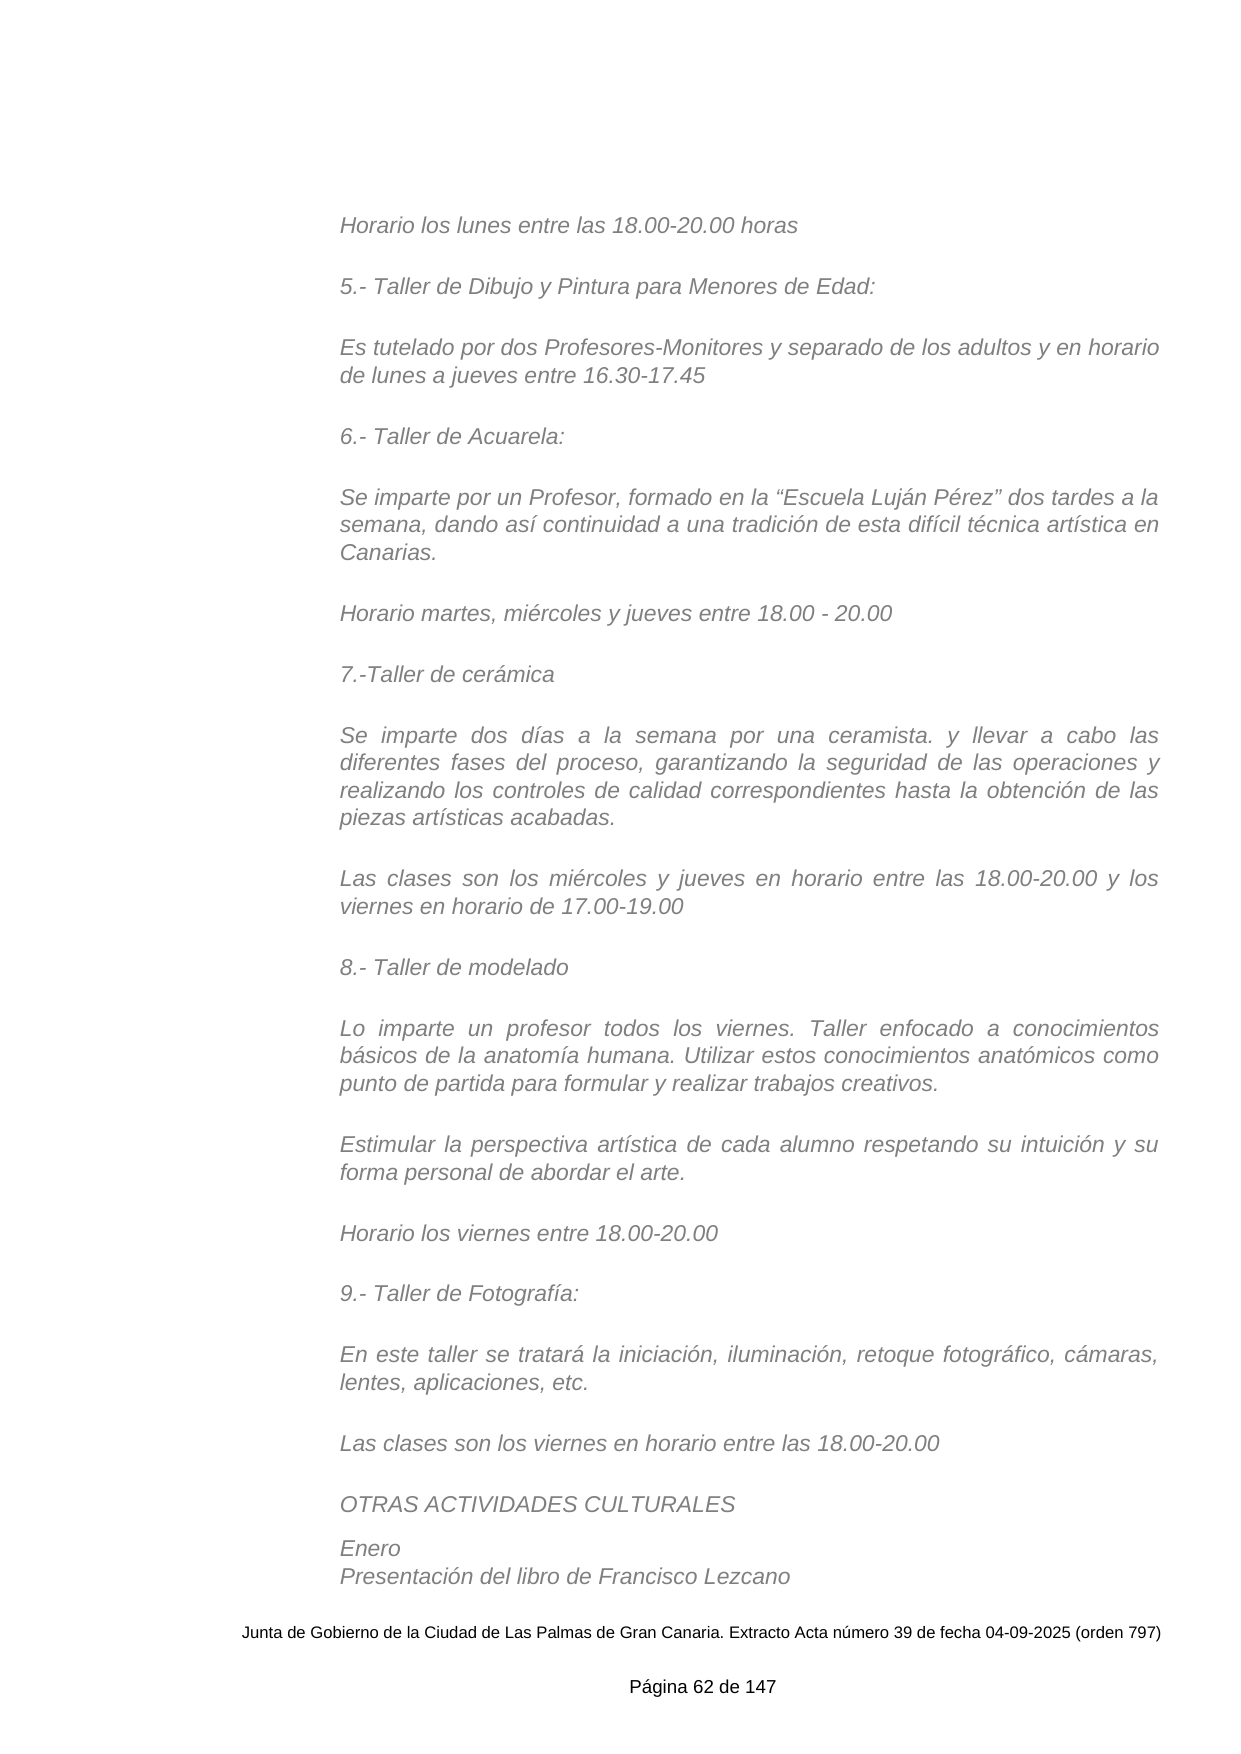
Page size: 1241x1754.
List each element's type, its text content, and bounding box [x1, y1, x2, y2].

text Presentación del libro de Francisco Lezcano [339, 1563, 1162, 1589]
text En este taller se tratará la iniciación, iluminación, retoque fotográfico, cámaras, lentes, aplicaciones, etc. [339, 1341, 1162, 1395]
text Las clases son los viernes en horario entre las 18.00-20.00 [339, 1430, 1162, 1456]
text Enero [339, 1535, 1162, 1561]
text OTRAS ACTIVIDADES CULTURALES [339, 1491, 1162, 1517]
text Las clases son los miércoles y jueves en horario entre las 18.00-20.00 y los viernes en horario de 17.00-19.00 [339, 865, 1162, 919]
text Se imparte dos días a la semana por una ceramista. y llevar a cabo las diferentes fases del proceso, garantizando la seguridad de las operaciones y realizando los controles de calidad correspondientes hasta la obtención de las piezas artísticas acabadas. [339, 722, 1162, 831]
text 8.- Taller de modelado [339, 954, 1162, 980]
text Horario martes, miércoles y jueves entre 18.00 - 20.00 [339, 600, 1162, 626]
text 9.- Taller de Fotografía: [339, 1280, 1162, 1307]
text 7.-Taller de cerámica [339, 661, 1162, 687]
text Es tutelado por dos Profesores-Monitores y separado de los adultos y en horario de lunes a jueves entre 16.30-17.45 [339, 334, 1162, 388]
text Estimular la perspectiva artística de cada alumno respetando su intuición y su forma personal de abordar el arte. [339, 1131, 1162, 1185]
text Horario los viernes entre 18.00-20.00 [339, 1219, 1162, 1246]
text Horario los lunes entre las 18.00-20.00 horas [339, 212, 1162, 238]
text 6.- Taller de Acuarela: [339, 423, 1162, 449]
text Se imparte por un Profesor, formado en la “Escuela Luján Pérez” dos tardes a la semana, dando así continuidad a una tradición de esta difícil técnica artística en Canarias. [339, 483, 1162, 565]
text 5.- Taller de Dibujo y Pintura para Menores de Edad: [339, 273, 1162, 299]
text Lo imparte un profesor todos los viernes. Taller enfocado a conocimientos básicos de la anatomía humana. Utilizar estos conocimientos anatómicos como punto de partida para formular y realizar trabajos creativos. [339, 1015, 1162, 1096]
